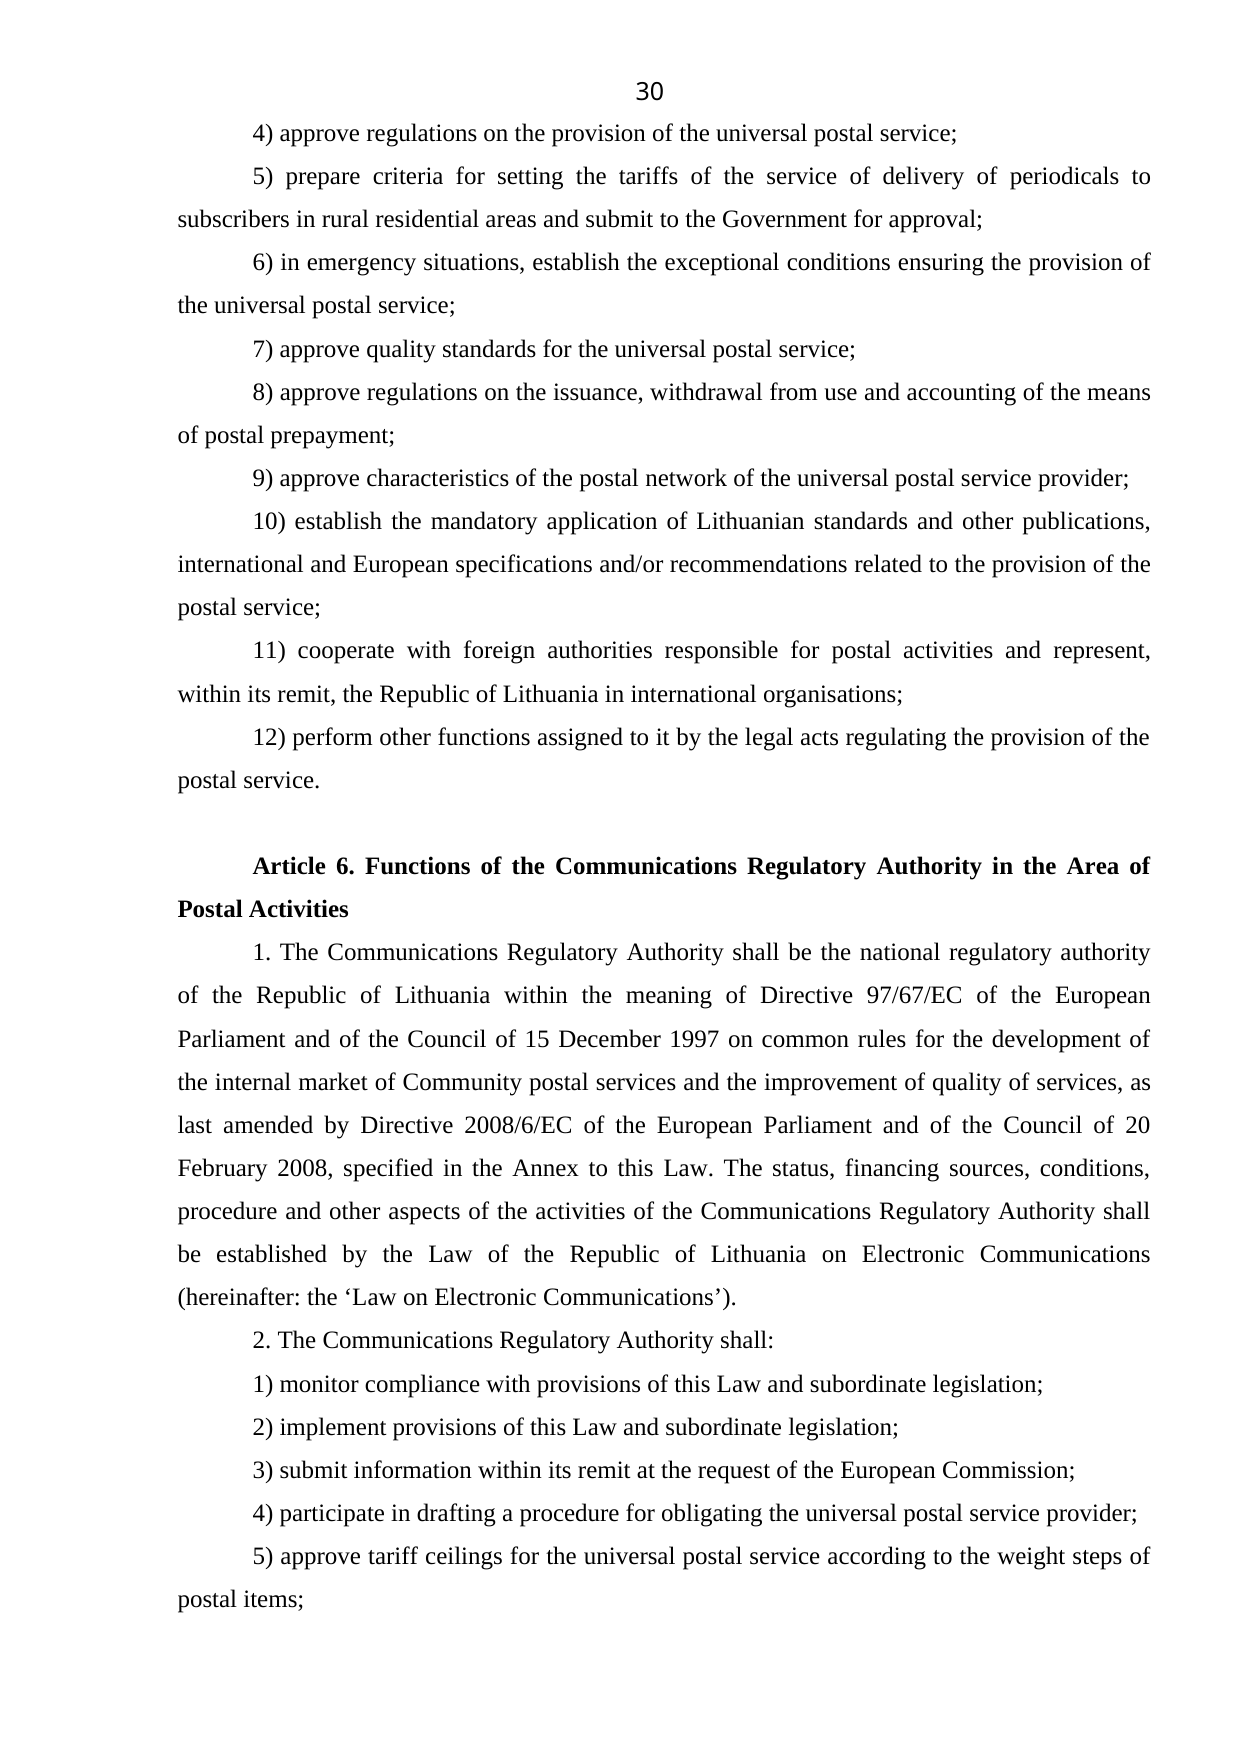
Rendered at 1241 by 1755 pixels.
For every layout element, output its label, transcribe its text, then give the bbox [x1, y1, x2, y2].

text 1. The Communications Regulatory Authority shall be the national regulatory authority of the Republic of Lithuania within the meaning of Directive 97/67/EC of the European Parliament and of the Council of 15 December 1997 on common rules for the development of the internal market of Community postal services and the improvement of quality of services, as last amended by Directive 2008/6/EC of the European Parliament and of the Council of 20 February 2008, specified in the Annex to this Law. The status, financing sources, conditions, procedure and other aspects of the activities of the Communications Regulatory Authority shall be established by the Law of the Republic of Lithuania on Electronic Communications (hereinafter: the ‘Law on Electronic Communications’). [177, 937, 1152, 1311]
text 2. The Communications Regulatory Authority shall: [177, 1326, 1152, 1354]
text 9) approve characteristics of the postal network of the universal postal service provider; [177, 463, 1152, 492]
text 10) establish the mandatory application of Lithuanian standards and other publications, international and European specifications and/or recommendations related to the provision of the postal service; [177, 506, 1152, 621]
text 4) participate in drafting a procedure for obligating the universal postal service provider; [177, 1498, 1152, 1527]
text 11) cooperate with foreign authorities responsible for postal activities and represent, within its remit, the Republic of Lithuania in international organisations; [177, 636, 1152, 707]
text 2) implement provisions of this Law and subordinate legislation; [177, 1412, 1152, 1441]
text 12) perform other functions assigned to it by the legal acts regulating the provision of the postal service. [177, 722, 1152, 794]
text 3) submit information within its remit at the request of the European Commission; [177, 1455, 1152, 1484]
text 4) approve regulations on the provision of the universal postal service; [177, 118, 1152, 147]
text 6) in emergency situations, establish the exceptional conditions ensuring the provision of the universal postal service; [177, 247, 1152, 319]
text 8) approve regulations on the issuance, withdrawal from use and accounting of the means of postal prepayment; [177, 377, 1152, 449]
text 5) prepare criteria for setting the tariffs of the service of delivery of periodicals to subscribers in rural residential areas and submit to the Government for approval; [177, 161, 1152, 233]
text 7) approve quality standards for the universal postal service; [177, 334, 1152, 362]
text Article 6. Functions of the Communications Regulatory Authority in the Area of Postal Activities [177, 851, 1152, 923]
text 1) monitor compliance with provisions of this Law and subordinate legislation; [177, 1369, 1152, 1397]
text 5) approve tariff ceilings for the universal postal service according to the weight steps of postal items; [177, 1541, 1152, 1613]
